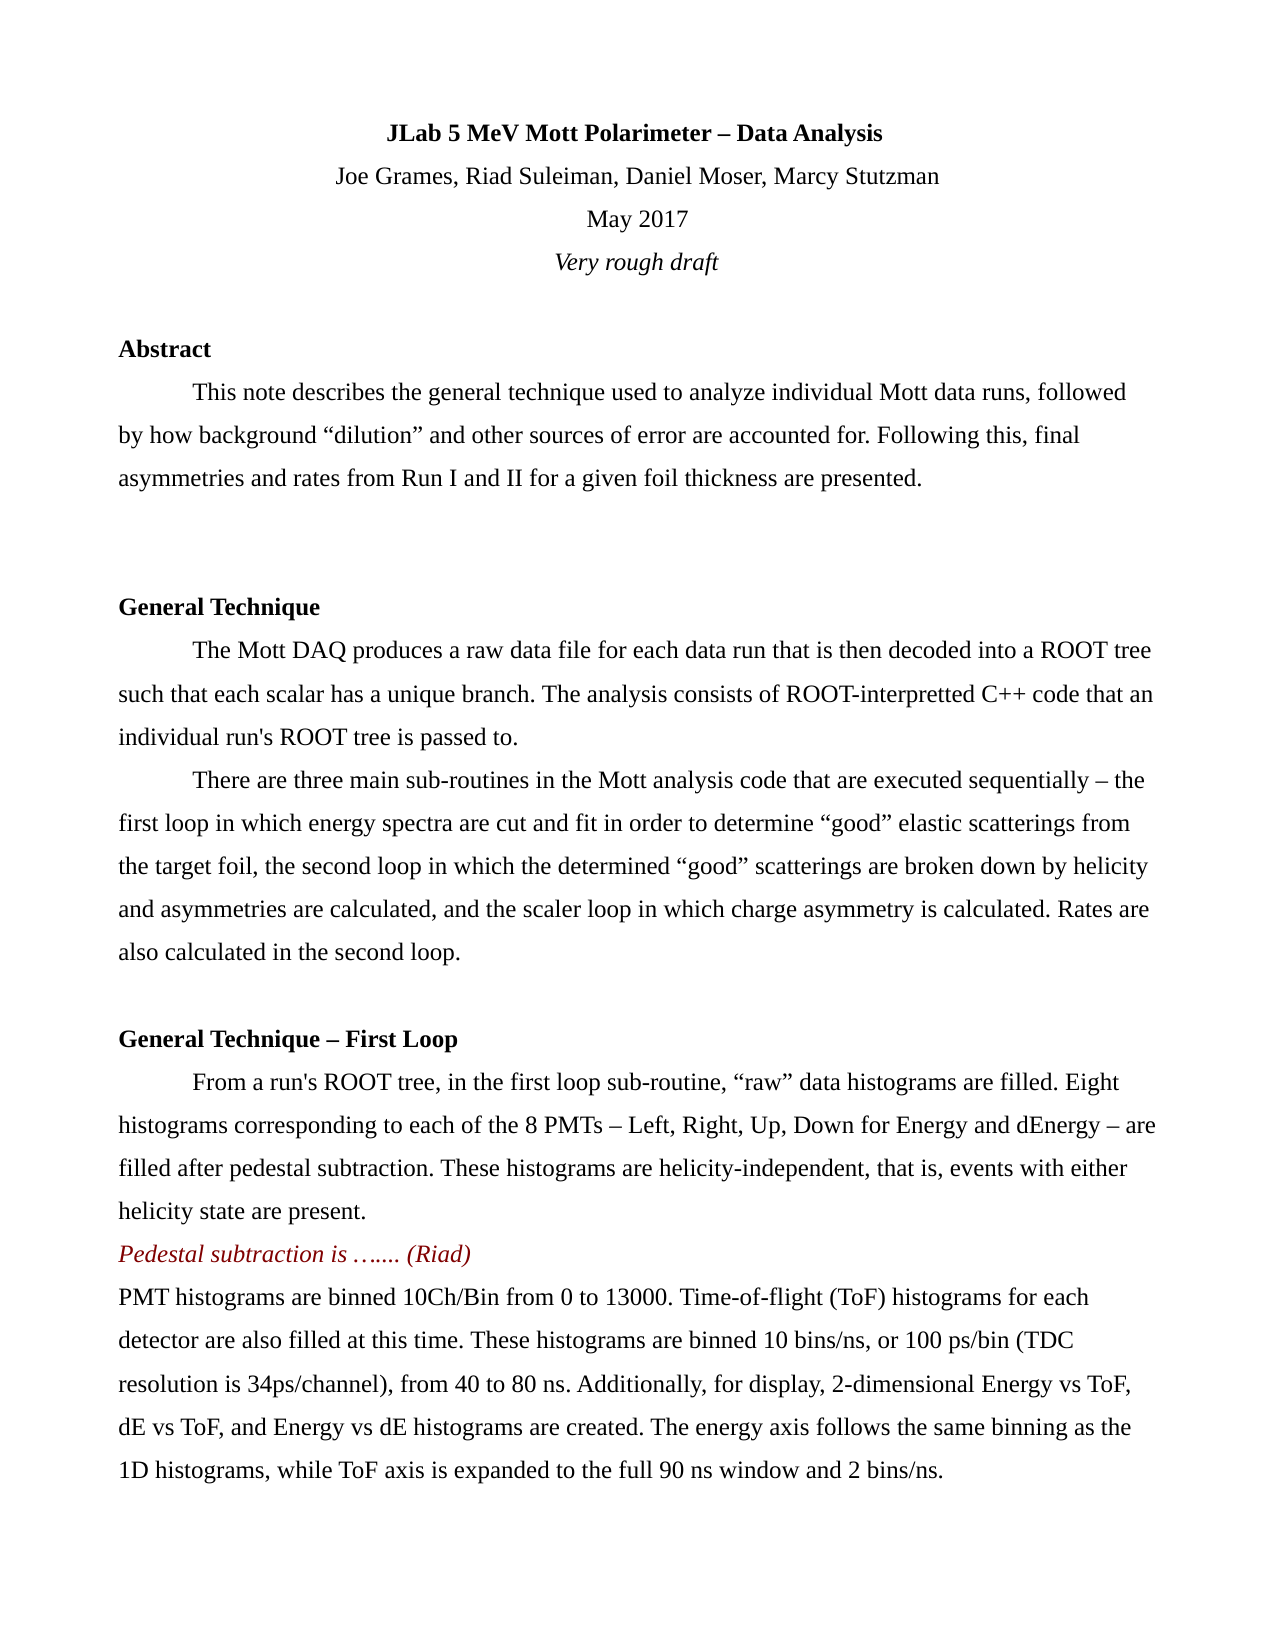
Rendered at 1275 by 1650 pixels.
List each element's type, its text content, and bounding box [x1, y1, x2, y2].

text Pedestal subtraction is ….... (Riad) [118, 1239, 1157, 1268]
text General Technique [118, 592, 1157, 621]
text Abstract [118, 334, 1157, 362]
text Very rough draft [118, 247, 1157, 276]
text May 2017 [118, 204, 1157, 233]
text There are three main sub-routines in the Mott analysis code that are executed sequentially – the first loop in which energy spectra are cut and fit in order to determine “good” elastic scatterings from the target foil, the second loop in which the determined “good” scatterings are broken down by helicity and asymmetries are calculated, and the scaler loop in which charge asymmetry is calculated. Rates are also calculated in the second loop. [118, 765, 1157, 966]
text From a run's ROOT tree, in the first loop sub-routine, “raw” data histograms are filled. Eight histograms corresponding to each of the 8 PMTs – Left, Right, Up, Down for Energy and dEnergy – are filled after pedestal subtraction. These histograms are helicity-independent, that is, events with either helicity state are present. [118, 1067, 1157, 1225]
text General Technique – First Loop [118, 1024, 1157, 1052]
text Joe Grames, Riad Suleiman, Daniel Moser, Marcy Stutzman [118, 161, 1157, 190]
text The Mott DAQ produces a raw data file for each data run that is then decoded into a ROOT tree such that each scalar has a unique branch. The analysis consists of ROOT-interpretted C++ code that an individual run's ROOT tree is passed to. [118, 636, 1157, 751]
text JLab 5 MeV Mott Polarimeter – Data Analysis [118, 118, 1157, 147]
text This note describes the general technique used to analyze individual Mott data runs, followed by how background “dilution” and other sources of error are accounted for. Following this, final asymmetries and rates from Run I and II for a given foil thickness are presented. [118, 377, 1157, 492]
text PMT histograms are binned 10Ch/Bin from 0 to 13000. Time-of-flight (ToF) histograms for each detector are also filled at this time. These histograms are binned 10 bins/ns, or 100 ps/bin (TDC resolution is 34ps/channel), from 40 to 80 ns. Additionally, for display, 2-dimensional Energy vs ToF, dE vs ToF, and Energy vs dE histograms are created. The energy axis follows the same binning as the 1D histograms, while ToF axis is expanded to the full 90 ns window and 2 bins/ns. [118, 1282, 1157, 1484]
